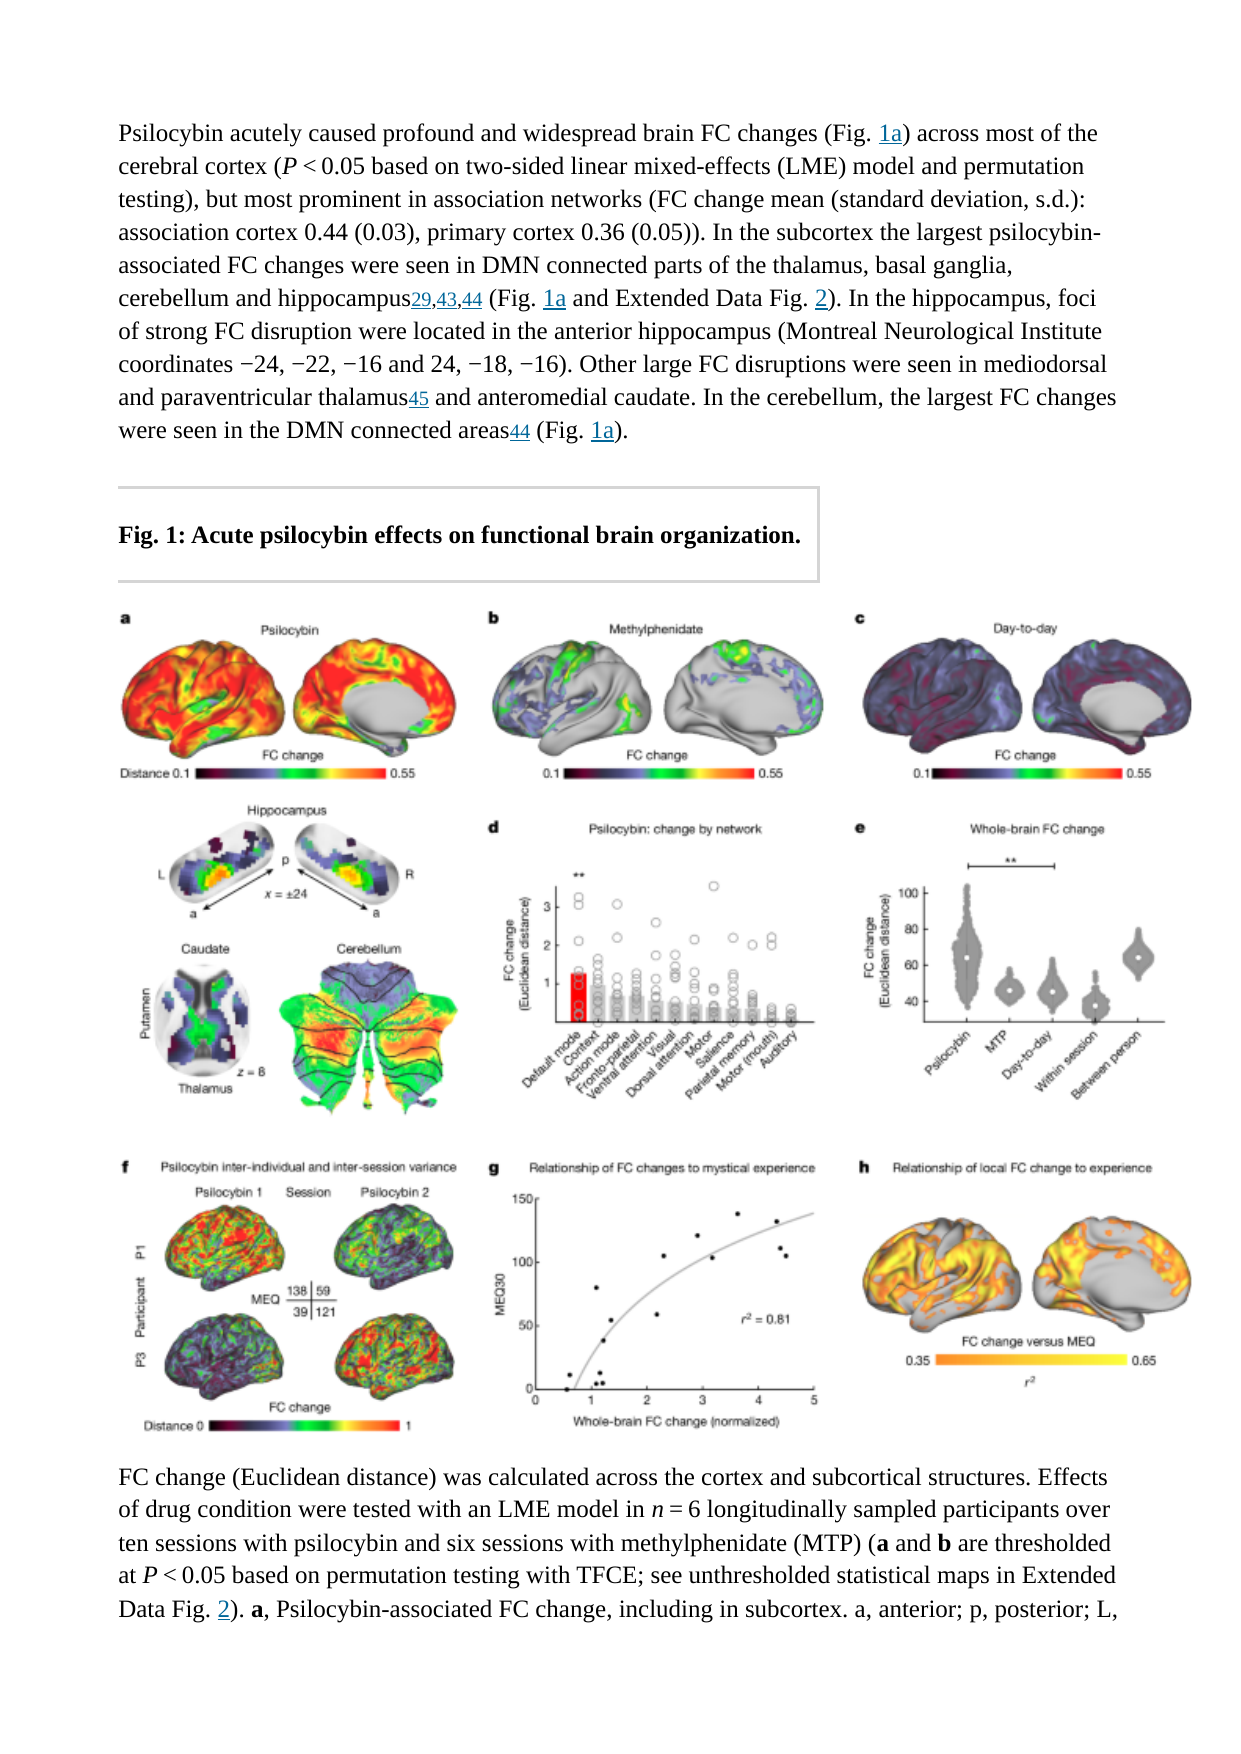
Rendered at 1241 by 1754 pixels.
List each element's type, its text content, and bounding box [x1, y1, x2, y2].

text Fig. 1: Acute psilocybin effects on functional brain organization. [118, 489, 817, 580]
picture [118, 610, 1192, 1433]
text FC change (Euclidean distance) was calculated across the cortex and subcortical structures. Effects of drug condition were tested with an LME model in n = 6 longitudinally sampled participants over ten sessions with psilocybin and six sessions with methylphenidate (MTP) (a and b are thresholded at P < 0.05 based on permutation testing with TFCE; see unthresholded statistical maps in Extended Data Fig. 2). a, Psilocybin-associated FC change, including in subcortex. a, anterior; p, posterior; L, [118, 1462, 1122, 1622]
text [820, 486, 1122, 583]
text Psilocybin acutely caused profound and widespread brain FC changes (Fig. 1a) across most of the cerebral cortex (P < 0.05 based on two-sided linear mixed-effects (LME) model and permutation testing), but most prominent in association networks (FC change mean (standard deviation, s.d.): association cortex 0.44 (0.03), primary cortex 0.36 (0.05)). In the subcortex the largest psilocybin-associated FC changes were seen in DMN connected parts of the thalamus, basal ganglia, cerebellum and hippocampus29,43,44 (Fig. 1a and Extended Data Fig. 2). In the hippocampus, foci of strong FC disruption were located in the anterior hippocampus (Montreal Neurological Institute coordinates −24, −22, −16 and 24, −18, −16). Other large FC disruptions were seen in mediodorsal and paraventricular thalamus45 and anteromedial caudate. In the cerebellum, the largest FC changes were seen in the DMN connected areas44 (Fig. 1a). [118, 118, 1122, 444]
picture [510, 427, 517, 433]
